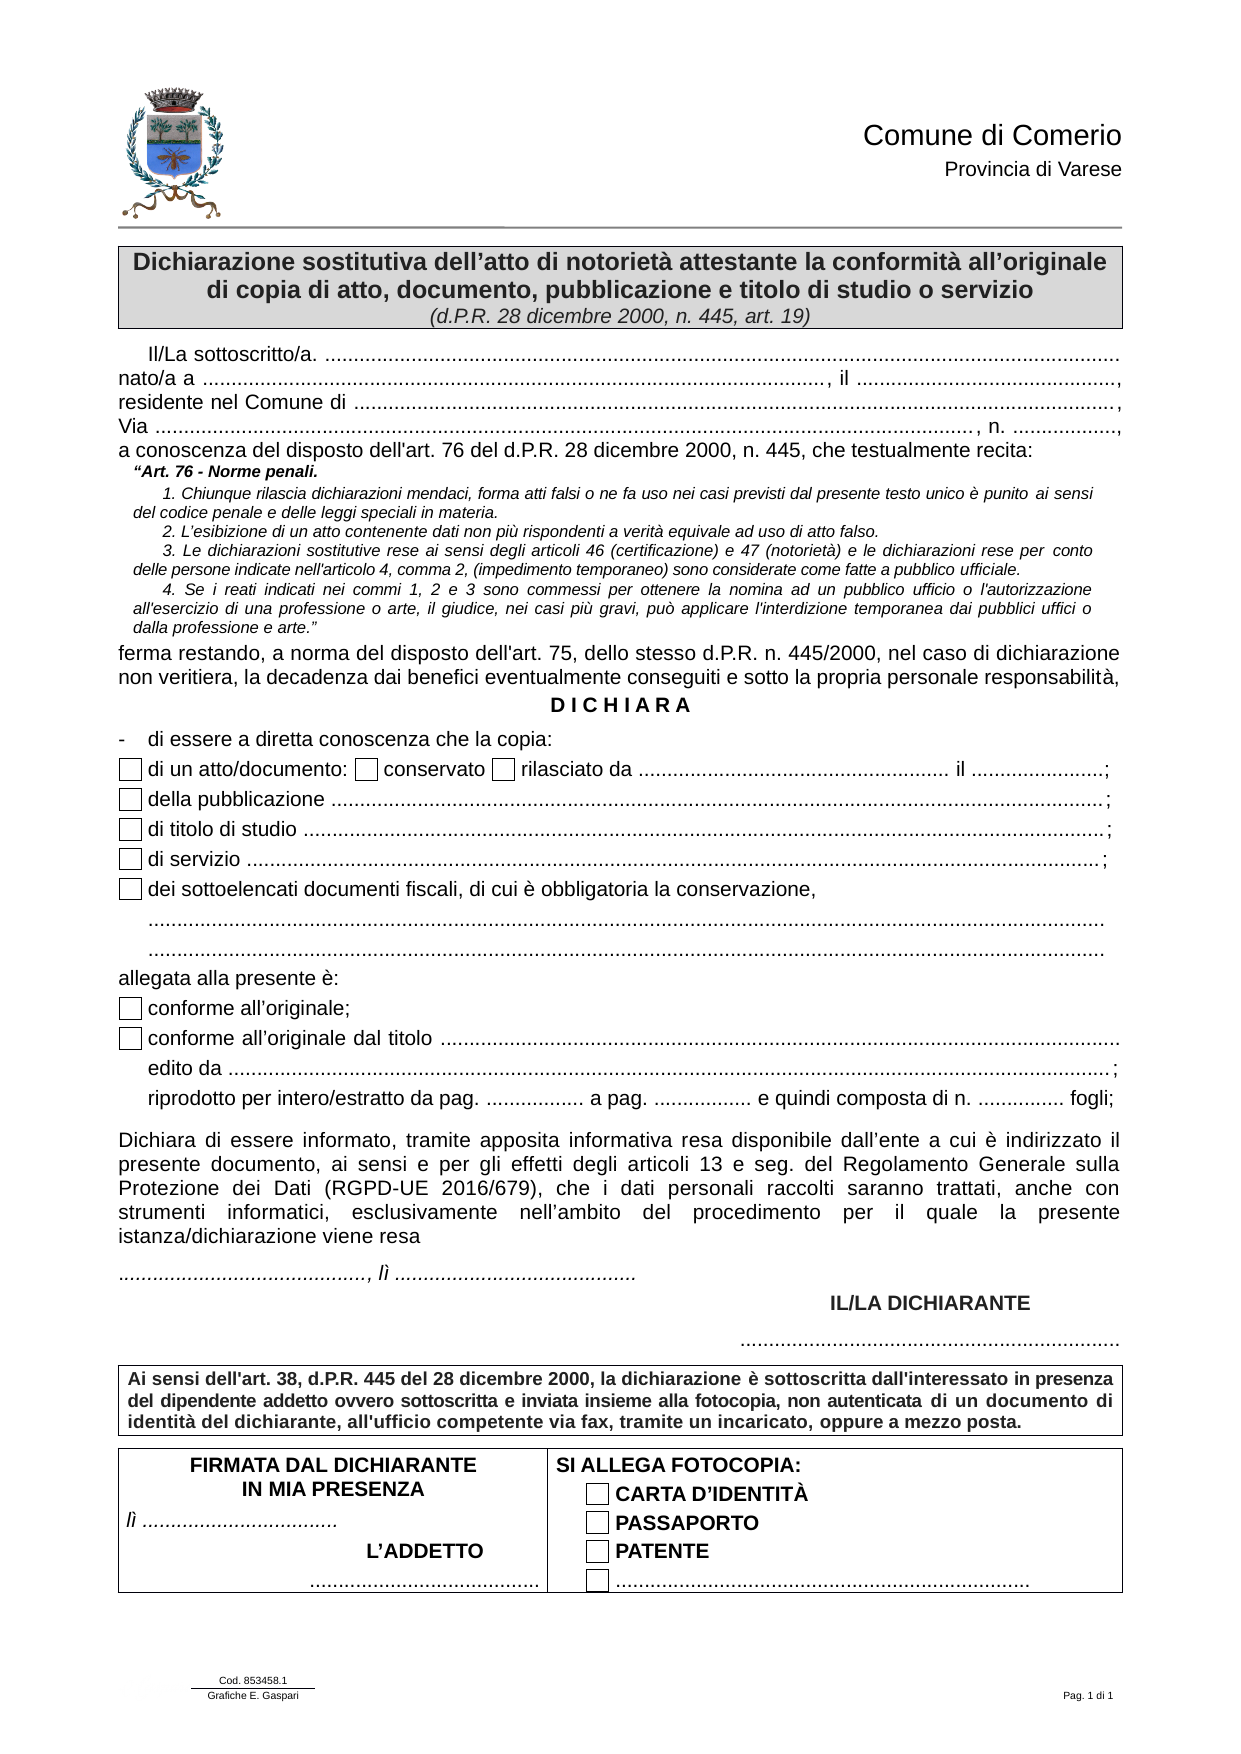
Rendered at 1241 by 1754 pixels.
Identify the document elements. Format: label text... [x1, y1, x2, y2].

text ferma restando, a norma del disposto dell'art. 75, dello stesso d.P.R. n. 445/2000, nel caso di dichiarazione non veritiera, la decadenza dai benefici eventualmente conseguiti e sotto la propria personale responsabilità, [118, 641, 1122, 689]
text Dichiara di essere informato, tramite apposita informativa resa disponibile dall’ente a cui è indirizzato il presente documento, ai sensi e per gli effetti degli articoli 13 e seg. del Regolamento Generale sulla Protezione dei Dati (RGPD-UE 2016/679), che i dati personali raccolti saranno trattati, anche con strumenti informatici, esclusivamente nell’ambito del procedimento per il quale la presente istanza/dichiarazione viene resa [118, 1128, 1122, 1248]
text riprodotto per intero/estratto da pag. ................. a pag. ................. e quindi composta di n. ............... fogli; [118, 1086, 1122, 1110]
text “Art. 76 - Norme penali. [133, 461, 1093, 481]
text Provincia di Varese [224, 157, 1122, 181]
table_header FIRMATA DAL DICHIARANTE IN MIA PRESENZA lì .................................. L’ADDETTO ........................................ [119, 1449, 547, 1592]
text dei sottoelencati documenti fiscali, di cui è obbligatoria la conservazione, [118, 877, 1122, 901]
text di titolo di studio ...........................................................................................................................................; [118, 817, 1122, 841]
table_header Dichiarazione sostitutiva dell’atto di notorietà attestante la conformità all’originale di copia di atto, documento, pubblicazione e titolo di studio o servizio (d.P.R. 28 dicembre 2000, n. 445, art. 19) [119, 247, 1122, 328]
text 3. Le dichiarazioni sostitutive rese ai sensi degli articoli 46 (certificazione) e 47 (notorietà) e le dichiarazioni rese per conto delle persone indicate nell'articolo 4, comma 2, (impedimento temporaneo) sono considerate come fatte a pubblico ufficiale. [133, 541, 1093, 579]
text .................................................................. [738, 1326, 1122, 1350]
table_header Ai sensi dell'art. 38, d.P.R. 445 del 28 dicembre 2000, la dichiarazione è sottoscritta dall'interessato in presenza del dipendente addetto ovvero sottoscritta e inviata insieme alla fotocopia, non autenticata di un documento di identità del dichiarante, all'ufficio competente via fax, tramite un incaricato, oppure a mezzo posta. [119, 1366, 1122, 1434]
text D I C H I A R A [118, 693, 1122, 717]
text conforme all’originale; [118, 996, 1122, 1020]
text allegata alla presente è: [118, 966, 1122, 990]
text di un atto/documento: conservato rilasciato da ...................................................... il .......................; [118, 757, 1122, 781]
text Il/La sottoscritto/a. .......................................................................................................................................... nato/a a ............................................................................................................, il ............................................., residente nel Comune di ...................................................................................................................................., Via .............................................................................................................................................., n. .................., a conoscenza del disposto dell'art. 76 del d.P.R. 28 dicembre 2000, n. 445, che testualmente recita: [118, 342, 1122, 461]
text 1. Chiunque rilascia dichiarazioni mendaci, forma atti falsi o ne fa uso nei casi previsti dal presente testo unico è punito ai sensi del codice penale e delle leggi speciali in materia. [133, 483, 1093, 522]
text conforme all’originale dal titolo ...................................................................................................................... edito da .........................................................................................................................................................; [118, 1026, 1122, 1080]
text della pubblicazione ......................................................................................................................................; [118, 787, 1122, 811]
text ...................................................................................................................................................................... [118, 936, 1122, 960]
table_header SI ALLEGA FOTOCOPIA: CARTA D’IDENTITÀ PASSAPORTO PATENTE ........................................................................ [548, 1449, 1122, 1592]
text Comune di Comerio [224, 118, 1122, 152]
text ..........................................., lì .......................................... [118, 1261, 1122, 1284]
text ...................................................................................................................................................................... [118, 906, 1122, 930]
text IL/LA DICHIARANTE [738, 1290, 1122, 1314]
text di servizio ....................................................................................................................................................; [118, 847, 1122, 871]
text - di essere a diretta conoscenza che la copia: [118, 727, 1122, 751]
picture [122, 87, 224, 219]
text 2. L’esibizione di un atto contenente dati non più rispondenti a verità equivale ad uso di atto falso. [133, 522, 1093, 541]
text 4. Se i reati indicati nei commi 1, 2 e 3 sono commessi per ottenere la nomina ad un pubblico ufficio o l'autorizzazione all'esercizio di una professione o arte, il giudice, nei casi più gravi, può applicare l'interdizione temporanea dai pubblici uffici o dalla professione e arte.” [133, 579, 1093, 637]
